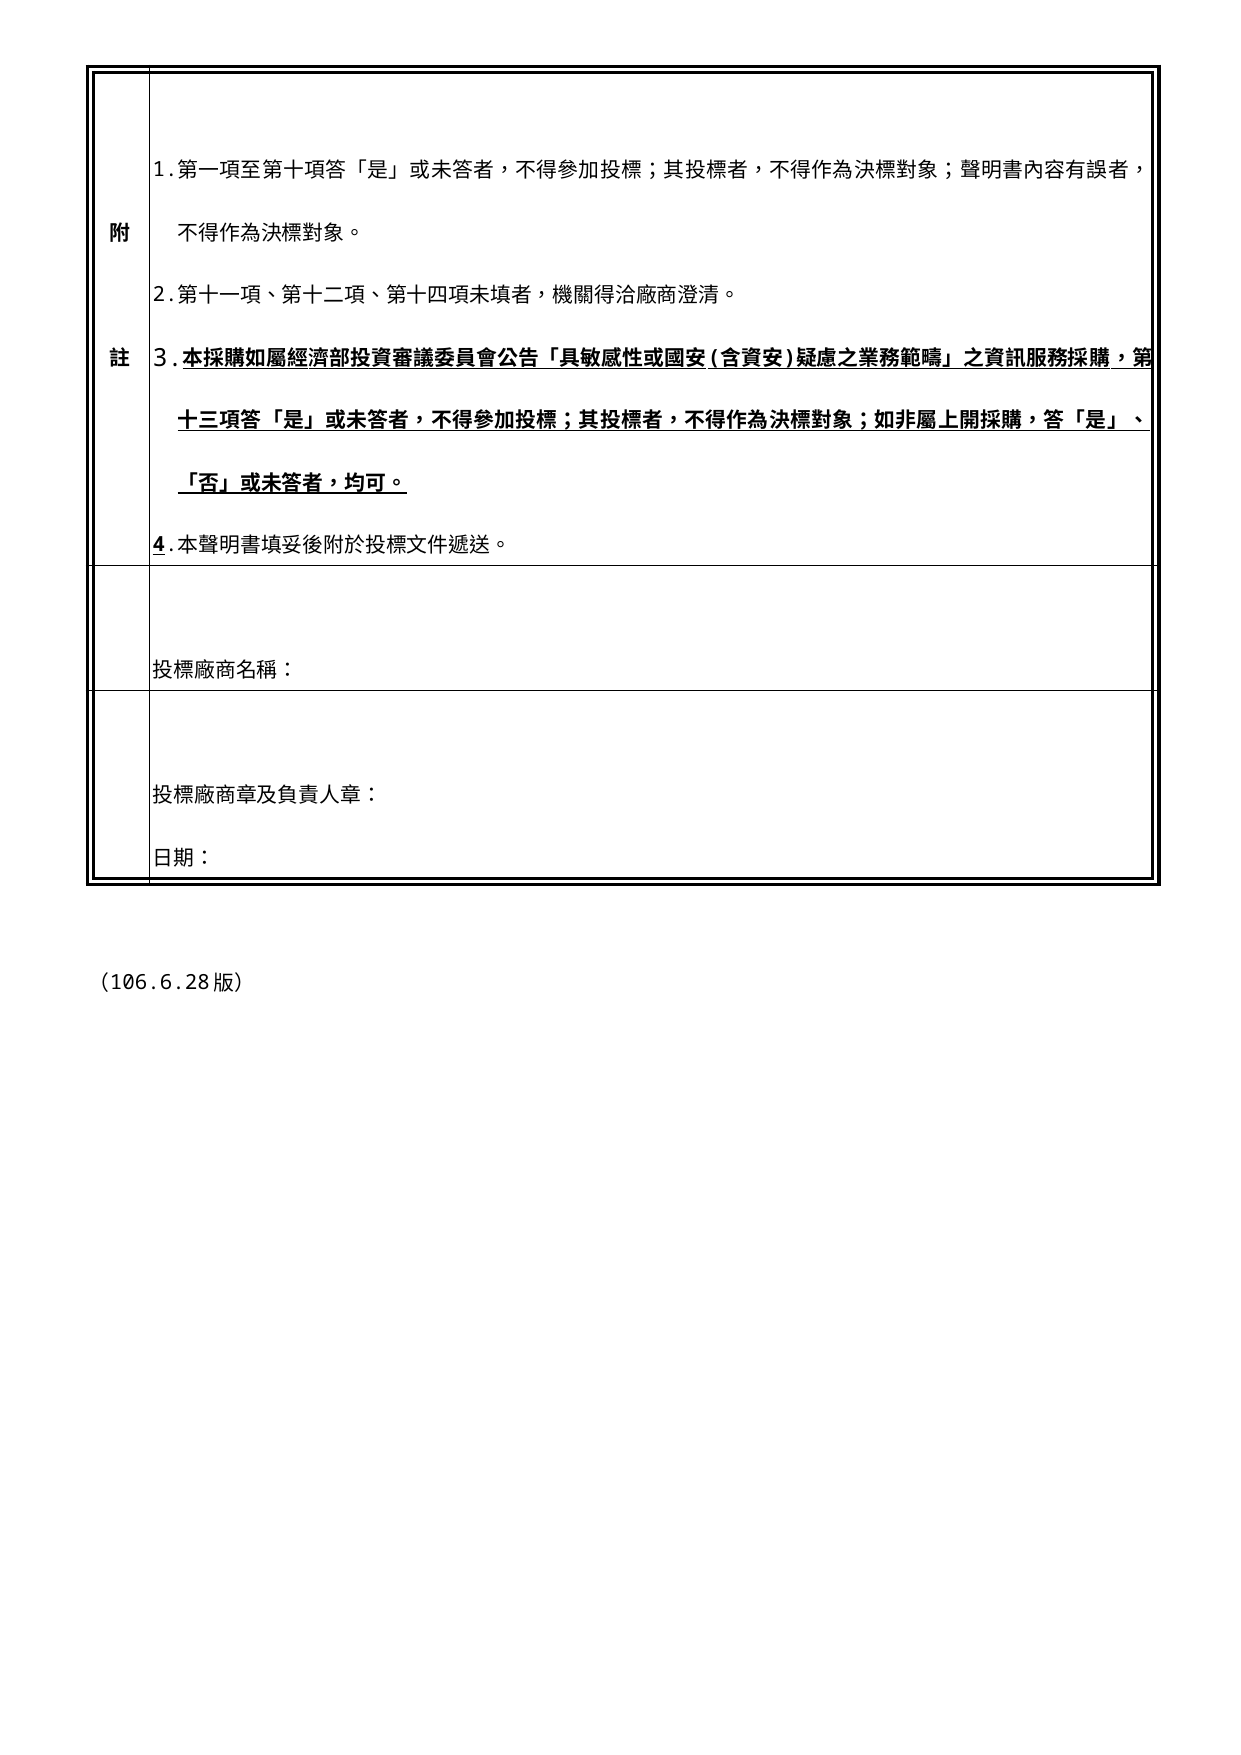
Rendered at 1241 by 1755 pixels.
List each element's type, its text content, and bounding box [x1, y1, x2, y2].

table_header 附 註 [90, 68, 149, 564]
table_cell [95, 691, 149, 877]
table_cell [95, 566, 149, 689]
text （106.6.28版） [89, 939, 1152, 1002]
table_cell 投標廠商章及負責人章： 日期： [150, 691, 1151, 877]
table_cell 投標廠商名稱： [150, 566, 1151, 689]
table_header 第一項至第十項答「是」或未答者，不得參加投標；其投標者，不得作為決標對象；聲明書內容有誤者，不得作為決標對象。 第十一項、第十二項、第十四項未填者，機關得洽廠商澄清。 本採購如屬經濟部投資審議委員會公告「具敏感性或國安(含資安)疑慮之業務範疇」之資訊服務採購，第十三項答「是」或未答者，不得參加投標；其投標者，不得作為決標對象；如非屬上開採購，答「是」、「否」或未答者，均可。 4.本聲明書填妥後附於投標文件遞送。 [150, 68, 1156, 564]
